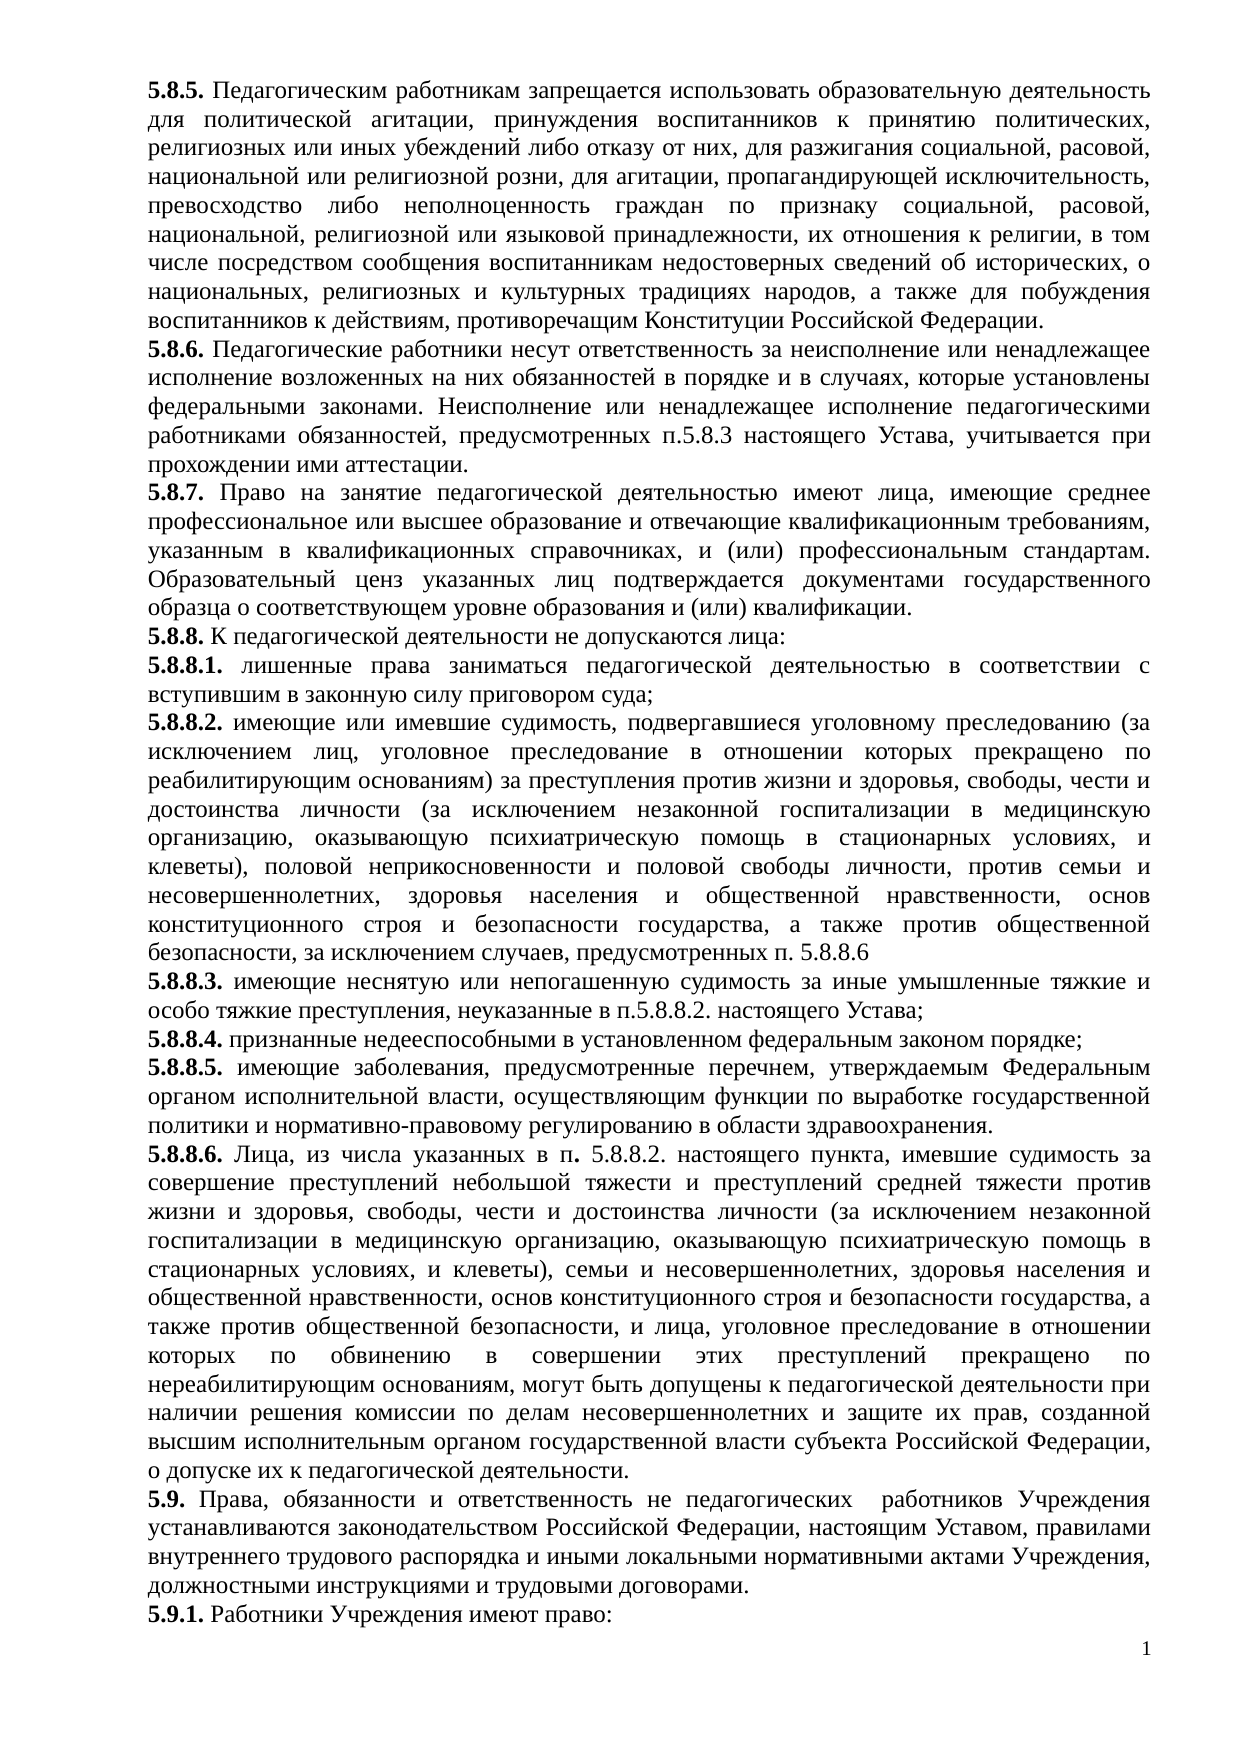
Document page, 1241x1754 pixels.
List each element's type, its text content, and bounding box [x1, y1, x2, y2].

text 5.8.5. Педагогическим работникам запрещается использовать образовательную деятельность для политической агитации, принуждения воспитанников к принятию политических, религиозных или иных убеждений либо отказу от них, для разжигания социальной, расовой, национальной или религиозной розни, для агитации, пропагандирующей исключительность, превосходство либо неполноценность граждан по признаку социальной, расовой, национальной, религиозной или языковой принадлежности, их отношения к религии, в том числе посредством сообщения воспитанникам недостоверных сведений об исторических, о национальных, религиозных и культурных традициях народов, а также для побуждения воспитанников к действиям, противоречащим Конституции Российской Федерации. [148, 75, 1152, 334]
text 5.8.7. Право на занятие педагогической деятельностью имеют лица, имеющие среднее профессиональное или высшее образование и отвечающие квалификационным требованиям, указанным в квалификационных справочниках, и (или) профессиональным стандартам. Образовательный ценз указанных лиц подтверждается документами государственного образца о соответствующем уровне образования и (или) квалификации. [148, 477, 1152, 621]
text 5.8.8.2. имеющие или имевшие судимость, подвергавшиеся уголовному преследованию (за исключением лиц, уголовное преследование в отношении которых прекращено по реабилитирующим основаниям) за преступления против жизни и здоровья, свободы, чести и достоинства личности (за исключением незаконной госпитализации в медицинскую организацию, оказывающую психиатрическую помощь в стационарных условиях, и клеветы), половой неприкосновенности и половой свободы личности, против семьи и несовершеннолетних, здоровья населения и общественной нравственности, основ конституционного строя и безопасности государства, а также против общественной безопасности, за исключением случаев, предусмотренных п. 5.8.8.6 [148, 707, 1152, 966]
text 5.8.8. К педагогической деятельности не допускаются лица: [148, 621, 1152, 650]
text 5.8.6. Педагогические работники несут ответственность за неисполнение или ненадлежащее исполнение возложенных на них обязанностей в порядке и в случаях, которые установлены федеральными законами. Неисполнение или ненадлежащее исполнение педагогическими работниками обязанностей, предусмотренных п.5.8.3 настоящего Устава, учитывается при прохождении ими аттестации. [148, 334, 1152, 477]
text 5.8.8.5. имеющие заболевания, предусмотренные перечнем, утверждаемым Федеральным органом исполнительной власти, осуществляющим функции по выработке государственной политики и нормативно-правовому регулированию в области здравоохранения. [148, 1052, 1152, 1139]
text 5.9.1. Работники Учреждения имеют право: [148, 1599, 1152, 1627]
text 5.8.8.3. имеющие неснятую или непогашенную судимость за иные умышленные тяжкие и особо тяжкие преступления, неуказанные в п.5.8.8.2. настоящего Устава; [148, 966, 1152, 1024]
text 5.8.8.1. лишенные права заниматься педагогической деятельностью в соответствии с вступившим в законную силу приговором суда; [148, 650, 1152, 707]
text 5.8.8.6. Лица, из числа указанных в п. 5.8.8.2. настоящего пункта, имевшие судимость за совершение преступлений небольшой тяжести и преступлений средней тяжести против жизни и здоровья, свободы, чести и достоинства личности (за исключением незаконной госпитализации в медицинскую организацию, оказывающую психиатрическую помощь в стационарных условиях, и клеветы), семьи и несовершеннолетних, здоровья населения и общественной нравственности, основ конституционного строя и безопасности государства, а также против общественной безопасности, и лица, уголовное преследование в отношении которых по обвинению в совершении этих преступлений прекращено по нереабилитирующим основаниям, могут быть допущены к педагогической деятельности при наличии решения комиссии по делам несовершеннолетних и защите их прав, созданной высшим исполнительным органом государственной власти субъекта Российской Федерации, о допуске их к педагогической деятельности. [148, 1139, 1152, 1484]
text 5.9. Права, обязанности и ответственность не педагогических работников Учреждения устанавливаются законодательством Российской Федерации, настоящим Уставом, правилами внутреннего трудового распорядка и иными локальными нормативными актами Учреждения, должностными инструкциями и трудовыми договорами. [148, 1484, 1152, 1599]
text 5.8.8.4. признанные недееспособными в установленном федеральным законом порядке; [148, 1024, 1152, 1052]
